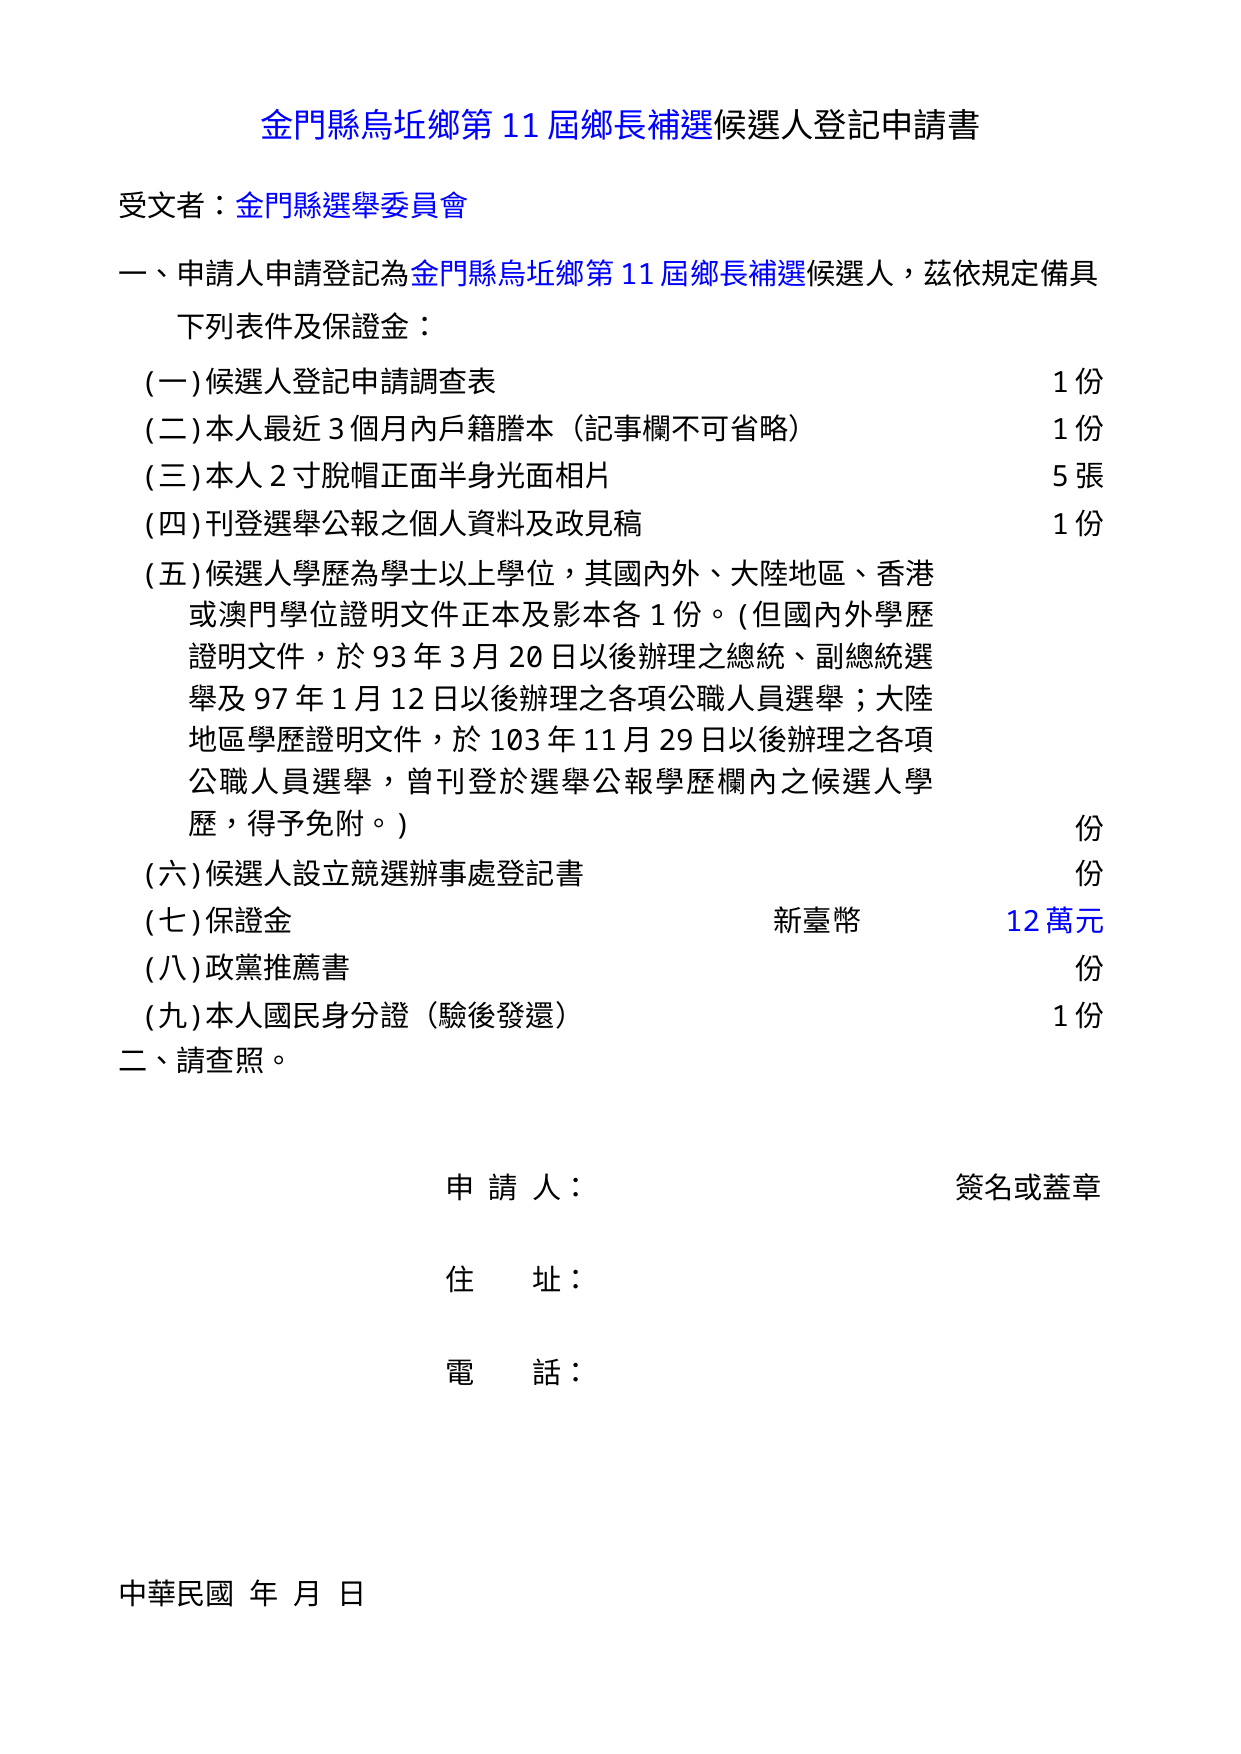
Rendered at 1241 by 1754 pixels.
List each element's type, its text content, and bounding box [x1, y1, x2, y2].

table_header 1份 [946, 356, 1115, 403]
table_cell (七)保證金 新臺幣 [129, 895, 946, 943]
table_cell (二)本人最近3個月內戶籍謄本（記事欄不可省略） [129, 403, 946, 451]
text 金門縣烏坵鄉第11屆鄉長補選候選人登記申請書 [118, 99, 1122, 147]
table_cell (八)政黨推薦書 [129, 943, 946, 990]
table_cell 份 [946, 545, 1115, 848]
table_cell (六)候選人設立競選辦事處登記書 [129, 848, 946, 895]
table_cell 份 [946, 943, 1115, 990]
text 申 請 人： 簽名或蓋章 [445, 1165, 1122, 1207]
text 住 址： [445, 1257, 1122, 1299]
text 電 話： [445, 1349, 1122, 1392]
text 一、申請人申請登記為金門縣烏坵鄉第11屆鄉長補選候選人，茲依規定備具下列表件及保證金： [118, 250, 1122, 345]
table_cell 1份 [946, 498, 1115, 545]
text 受文者：金門縣選舉委員會 [118, 183, 1122, 225]
table_cell 1份 [946, 403, 1115, 451]
table_cell 5張 [946, 451, 1115, 498]
table_cell (九)本人國民身分證（驗後發還） [129, 990, 946, 1037]
table_cell 1份 [946, 990, 1115, 1037]
table_header (一)候選人登記申請調查表 [129, 356, 946, 403]
table_cell 12萬元 [946, 895, 1115, 943]
table_cell (三)本人2寸脫帽正面半身光面相片 [129, 451, 946, 498]
table_cell (四)刊登選舉公報之個人資料及政見稿 [129, 498, 946, 545]
text 中華民國 年 月 日 [118, 1571, 1122, 1613]
table_cell 份 [946, 848, 1115, 895]
text 二、請查照。 [118, 1037, 1122, 1079]
table_cell (五)候選人學歷為學士以上學位，其國內外、大陸地區、香港或澳門學位證明文件正本及影本各1份。(但國內外學歷證明文件，於93年3月20日以後辦理之總統、副總統選舉及97年1月12日以後辦理之各項公職人員選舉；大陸地區學歷證明文件，於103年11月29日以後辦理之各項公職人員選舉，曾刊登於選舉公報學歷欄內之候選人學歷，得予免附。) [129, 545, 946, 848]
